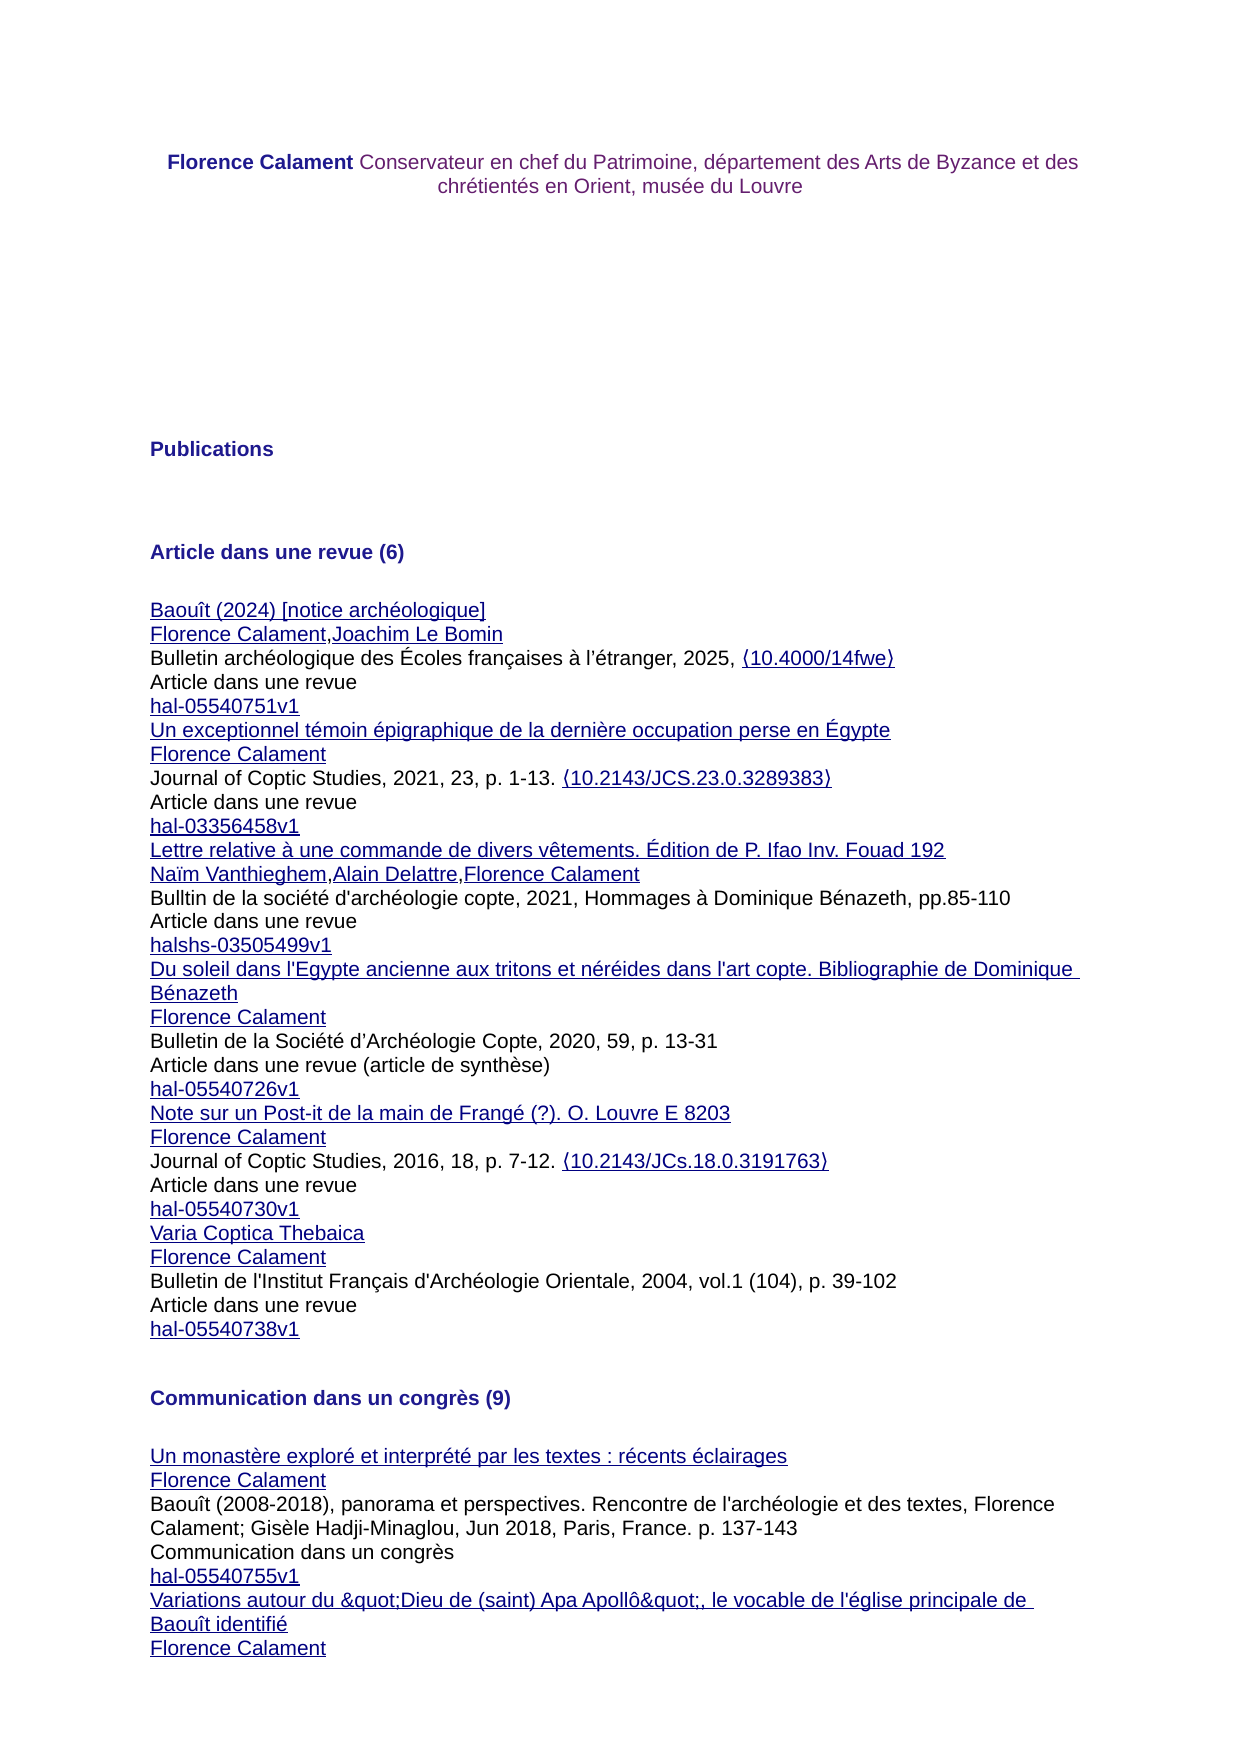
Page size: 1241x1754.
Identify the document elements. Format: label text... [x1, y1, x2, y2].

table_header Baouît (2024) [notice archéologique] Florence Calament,Joachim Le Bomin Bulletin archéologique des Écoles françaises à l’étranger, 2025, ⟨10.4000/14fwe⟩ Article dans une revue hal-05540751v1 [150, 598, 1090, 718]
table_header Un monastère exploré et interprété par les textes : récents éclairages Florence Calament Baouît (2008-2018), panorama et perspectives. Rencontre de l'archéologie et des textes, Florence Calament; Gisèle Hadji-Minaglou, Jun 2018, Paris, France. p. 137-143 Communication dans un congrès hal-05540755v1 [150, 1444, 1090, 1587]
subtitle Publications [150, 436, 1090, 460]
table_cell Variations autour du &quot;Dieu de (saint) Apa Apollô&quot;, le vocable de l'église principale de Baouît identifié Florence Calament [150, 1588, 1090, 1659]
table_cell Varia Coptica Thebaica Florence Calament Bulletin de l'Institut Français d'Archéologie Orientale, 2004, vol.1 (104), p. 39-102 Article dans une revue hal-05540738v1 [150, 1221, 1090, 1341]
table_cell Un exceptionnel témoin épigraphique de la dernière occupation perse en Égypte Florence Calament Journal of Coptic Studies, 2021, 23, p. 1-13. ⟨10.2143/JCS.23.0.3289383⟩ Article dans une revue hal-03356458v1 [150, 718, 1090, 837]
table_cell Note sur un Post-it de la main de Frangé (?). O. Louvre E 8203 Florence Calament Journal of Coptic Studies, 2016, 18, p. 7-12. ⟨10.2143/JCs.18.0.3191763⟩ Article dans une revue hal-05540730v1 [150, 1101, 1090, 1221]
subtitle Article dans une revue (6) [150, 539, 1090, 563]
subtitle Florence Calament Conservateur en chef du Patrimoine, département des Arts de Byzance et des chrétientés en Orient, musée du Louvre [150, 150, 1090, 198]
subtitle Communication dans un congrès (9) [150, 1385, 1090, 1409]
table_cell Du soleil dans l'Egypte ancienne aux tritons et néréides dans l'art copte. Bibliographie de Dominique Bénazeth Florence Calament Bulletin de la Société d’Archéologie Copte, 2020, 59, p. 13-31 Article dans une revue (article de synthèse) hal-05540726v1 [150, 957, 1090, 1101]
table_cell Lettre relative à une commande de divers vêtements. Édition de P. Ifao Inv. Fouad 192 Naïm Vanthieghem,Alain Delattre,Florence Calament Bulltin de la société d'archéologie copte, 2021, Hommages à Dominique Bénazeth, pp.85-110 Article dans une revue halshs-03505499v1 [150, 838, 1090, 957]
